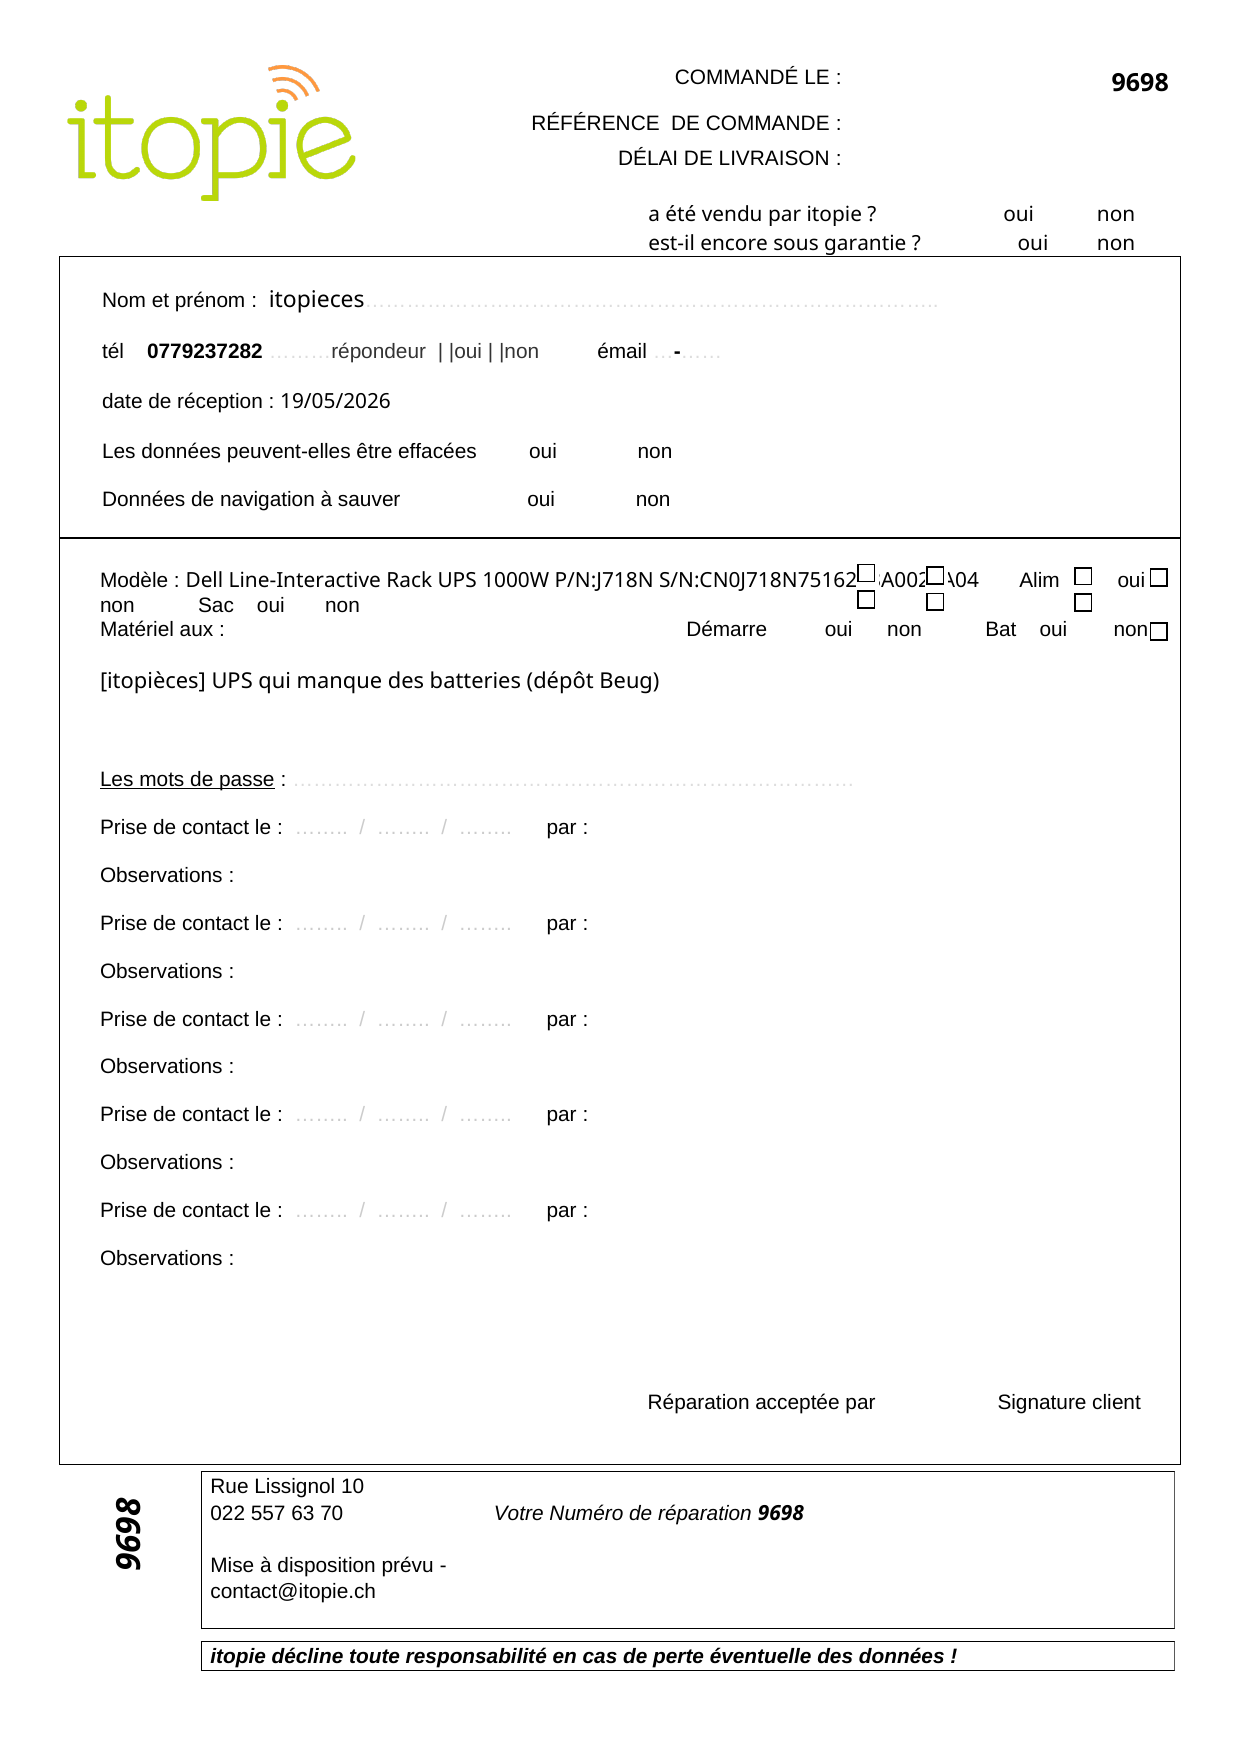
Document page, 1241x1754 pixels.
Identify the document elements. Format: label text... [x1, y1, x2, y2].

text Nom et prénom : itopieces……………………………………………………………………….. [60, 280, 1180, 314]
text Réparation acceptée par Signature client [60, 1387, 1180, 1414]
table_cell DÉLAI DE LIVRAISON : [490, 140, 847, 175]
text Prise de contact le : …….. / …….. / …….. par : [60, 1195, 1180, 1222]
picture [67, 65, 356, 201]
table_cell itopie décline toute responsabilité en cas de perte éventuelle des données ! [195, 1635, 1180, 1677]
text date de réception : 19/05/2026 [60, 383, 1180, 415]
text Observations : [60, 859, 1180, 887]
table_header 9698 [59, 1465, 195, 1677]
text est-il encore sous garantie ? oui non [59, 228, 1181, 256]
table_header COMMANDÉ LE : [490, 59, 847, 104]
text Observations : [60, 1147, 1180, 1174]
text Prise de contact le : …….. / …….. / …….. par : [60, 812, 1180, 839]
text Prise de contact le : …….. / …….. / …….. par : [60, 1099, 1180, 1126]
text Observations : [60, 955, 1180, 982]
text Données de navigation à sauver oui non [60, 484, 1180, 511]
text a été vendu par itopie ? oui non [59, 199, 1181, 228]
table_cell RÉFÉRENCE DE COMMANDE : [490, 105, 847, 140]
text Prise de contact le : …….. / …….. / …….. par : [60, 907, 1180, 934]
table_cell [847, 105, 1180, 140]
text [itopièces] UPS qui manque des batteries (dépôt Beug) [60, 662, 1180, 695]
text Matériel aux : Démarre oui non Bat oui non [60, 614, 1180, 641]
text tél 0779237282 ………répondeur | |oui | |non émail …-…… [60, 335, 1180, 362]
text Observations : [60, 1051, 1180, 1078]
text Les données peuvent-elles être effacées oui non [60, 436, 1180, 463]
table_header 9698 [847, 59, 1180, 104]
text Modèle : Dell Line-Interactive Rack UPS 1000W P/N:J718N S/N:CN0J718N7516218A0020A04 Alim oui non Sac oui non [60, 562, 925, 614]
text Observations : [60, 1243, 1180, 1270]
table_header Rue Lissignol 10 022 557 63 70 Votre Numéro de réparation 9698 Mise à disposition prévu - contact@itopie.ch [195, 1465, 1180, 1635]
text Les mots de passe : ……………………………………………………………………… [60, 764, 1180, 791]
text Modèle : Dell Line-Interactive Rack UPS 1000W P/N:J718N S/N:CN0J718N7516218A0020A04 Alim oui non Sac oui non [948, 562, 1180, 614]
table_cell [847, 140, 1180, 175]
text Prise de contact le : …….. / …….. / …….. par : [60, 1003, 1180, 1030]
